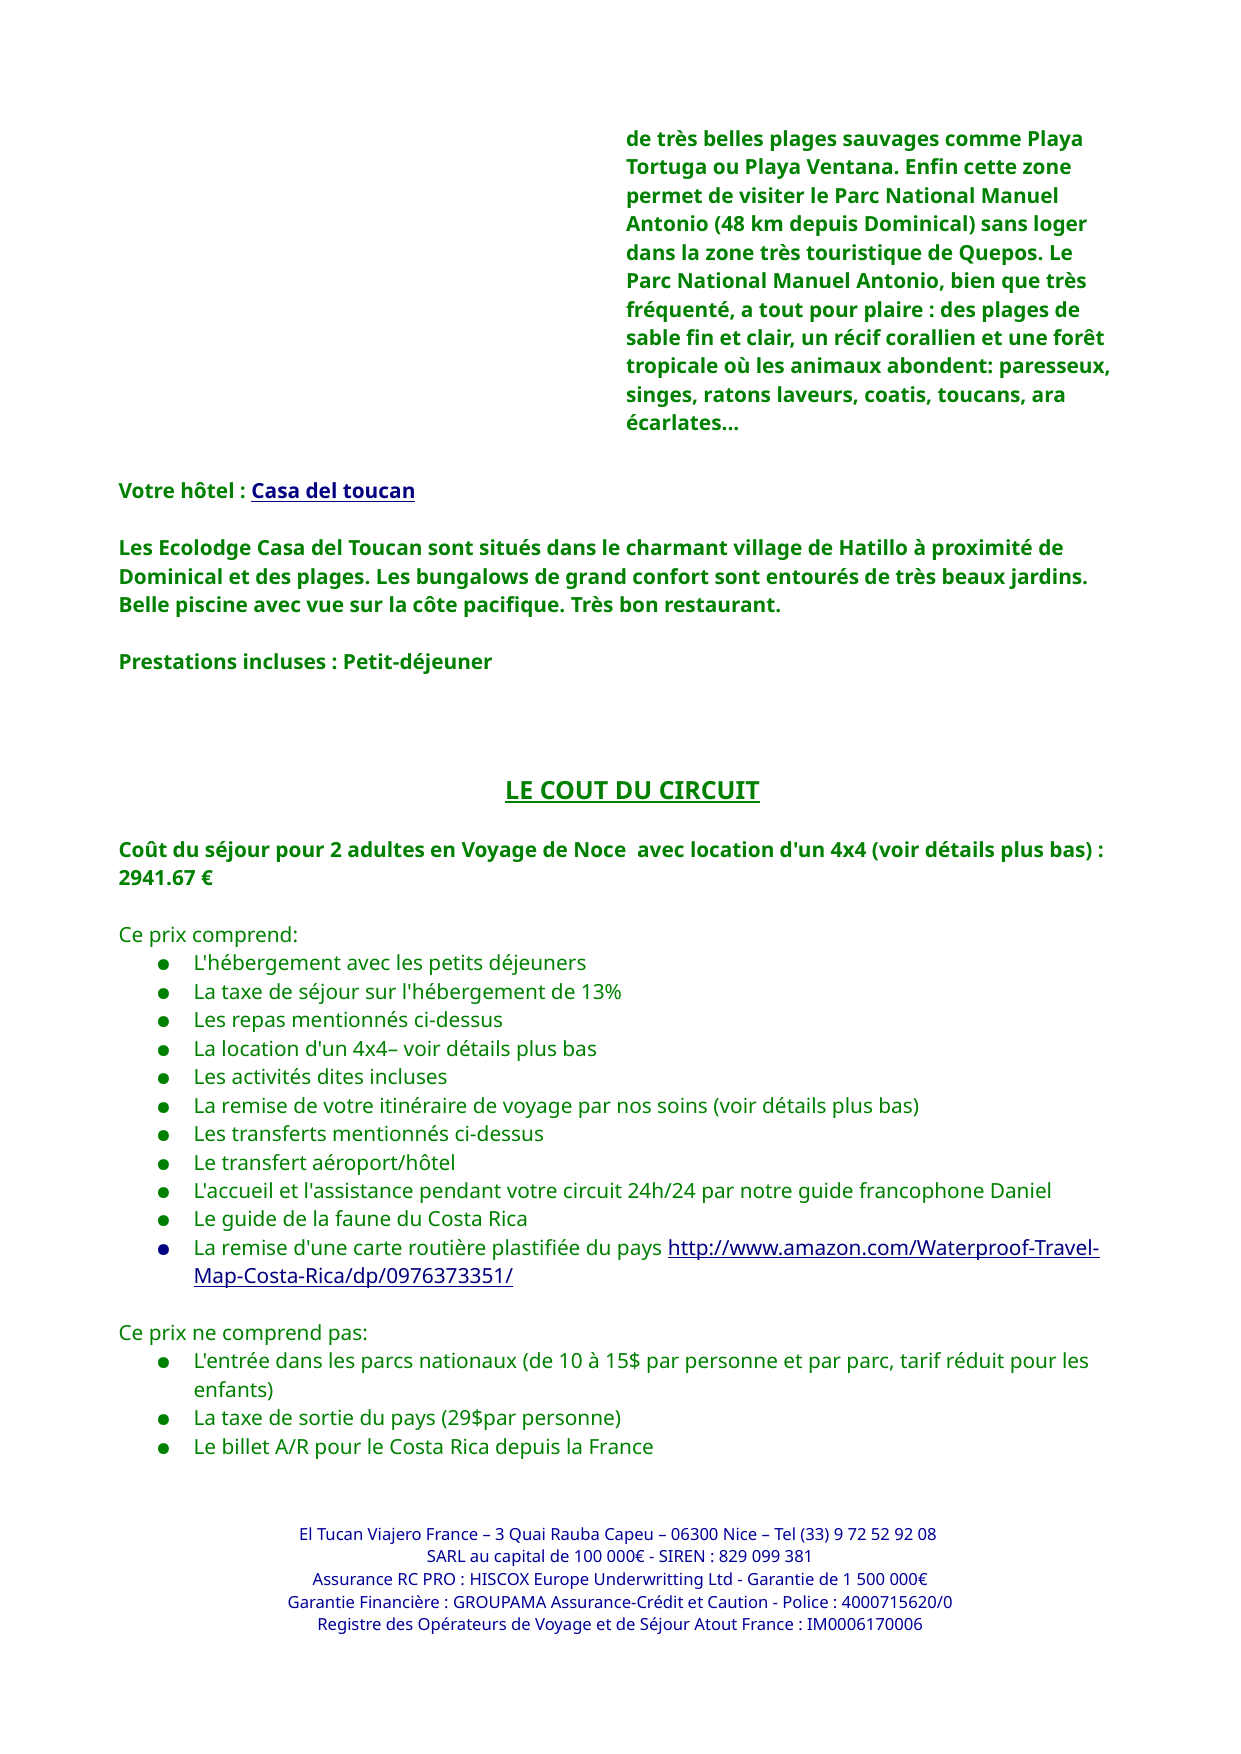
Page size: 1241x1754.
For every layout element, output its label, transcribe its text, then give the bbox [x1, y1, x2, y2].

list Les activités dites incluses [156, 1062, 1122, 1091]
list L'accueil et l'assistance pendant votre circuit 24h/24 par notre guide francophone Daniel [156, 1176, 1122, 1204]
text Ce prix comprend: [118, 920, 1122, 948]
list La remise de votre itinéraire de voyage par nos soins (voir détails plus bas) [156, 1091, 1122, 1119]
text Coût du séjour pour 2 adultes en Voyage de Noce avec location d'un 4x4 (voir détails plus bas) : 2941.67 € [118, 835, 1122, 892]
text Prestations incluses : Petit-déjeuner [118, 647, 1122, 676]
list La location d'un 4x4– voir détails plus bas [156, 1034, 1122, 1062]
text LE COUT DU CIRCUIT [118, 772, 1146, 806]
table_header de très belles plages sauvages comme Playa Tortuga ou Playa Ventana. Enfin cette zone permet de visiter le Parc National Manuel Antonio (48 km depuis Dominical) sans loger dans la zone très touristique de Quepos. Le Parc National Manuel Antonio, bien que très fréquenté, a tout pour plaire : des plages de sable fin et clair, un récif corallien et une forêt tropicale où les animaux abondent: paresseux, singes, ratons laveurs, coatis, toucans, ara écarlates... [620, 118, 1122, 443]
table_header [118, 118, 620, 443]
list La taxe de sortie du pays (29$par personne) [156, 1403, 1122, 1432]
text Votre hôtel : Casa del toucan [118, 477, 1122, 505]
list Le transfert aéroport/hôtel [156, 1148, 1122, 1176]
list La remise d'une carte routière plastifiée du pays http://www.amazon.com/Waterproof-Travel-Map-Costa-Rica/dp/0976373351/ [156, 1233, 1122, 1290]
list Les repas mentionnés ci-dessus [156, 1005, 1122, 1034]
list Le billet A/R pour le Costa Rica depuis la France [156, 1432, 1122, 1460]
text Les Ecolodge Casa del Toucan sont situés dans le charmant village de Hatillo à proximité de Dominical et des plages. Les bungalows de grand confort sont entourés de très beaux jardins. Belle piscine avec vue sur la côte pacifique. Très bon restaurant. [118, 533, 1122, 619]
list L'entrée dans les parcs nationaux (de 10 à 15$ par personne et par parc, tarif réduit pour les enfants) [156, 1347, 1122, 1403]
list La taxe de séjour sur l'hébergement de 13% [156, 977, 1122, 1005]
list L'hébergement avec les petits déjeuners [156, 948, 1122, 977]
text Ce prix ne comprend pas: [118, 1318, 1122, 1347]
list Le guide de la faune du Costa Rica [156, 1204, 1122, 1233]
list Les transferts mentionnés ci-dessus [156, 1119, 1122, 1148]
